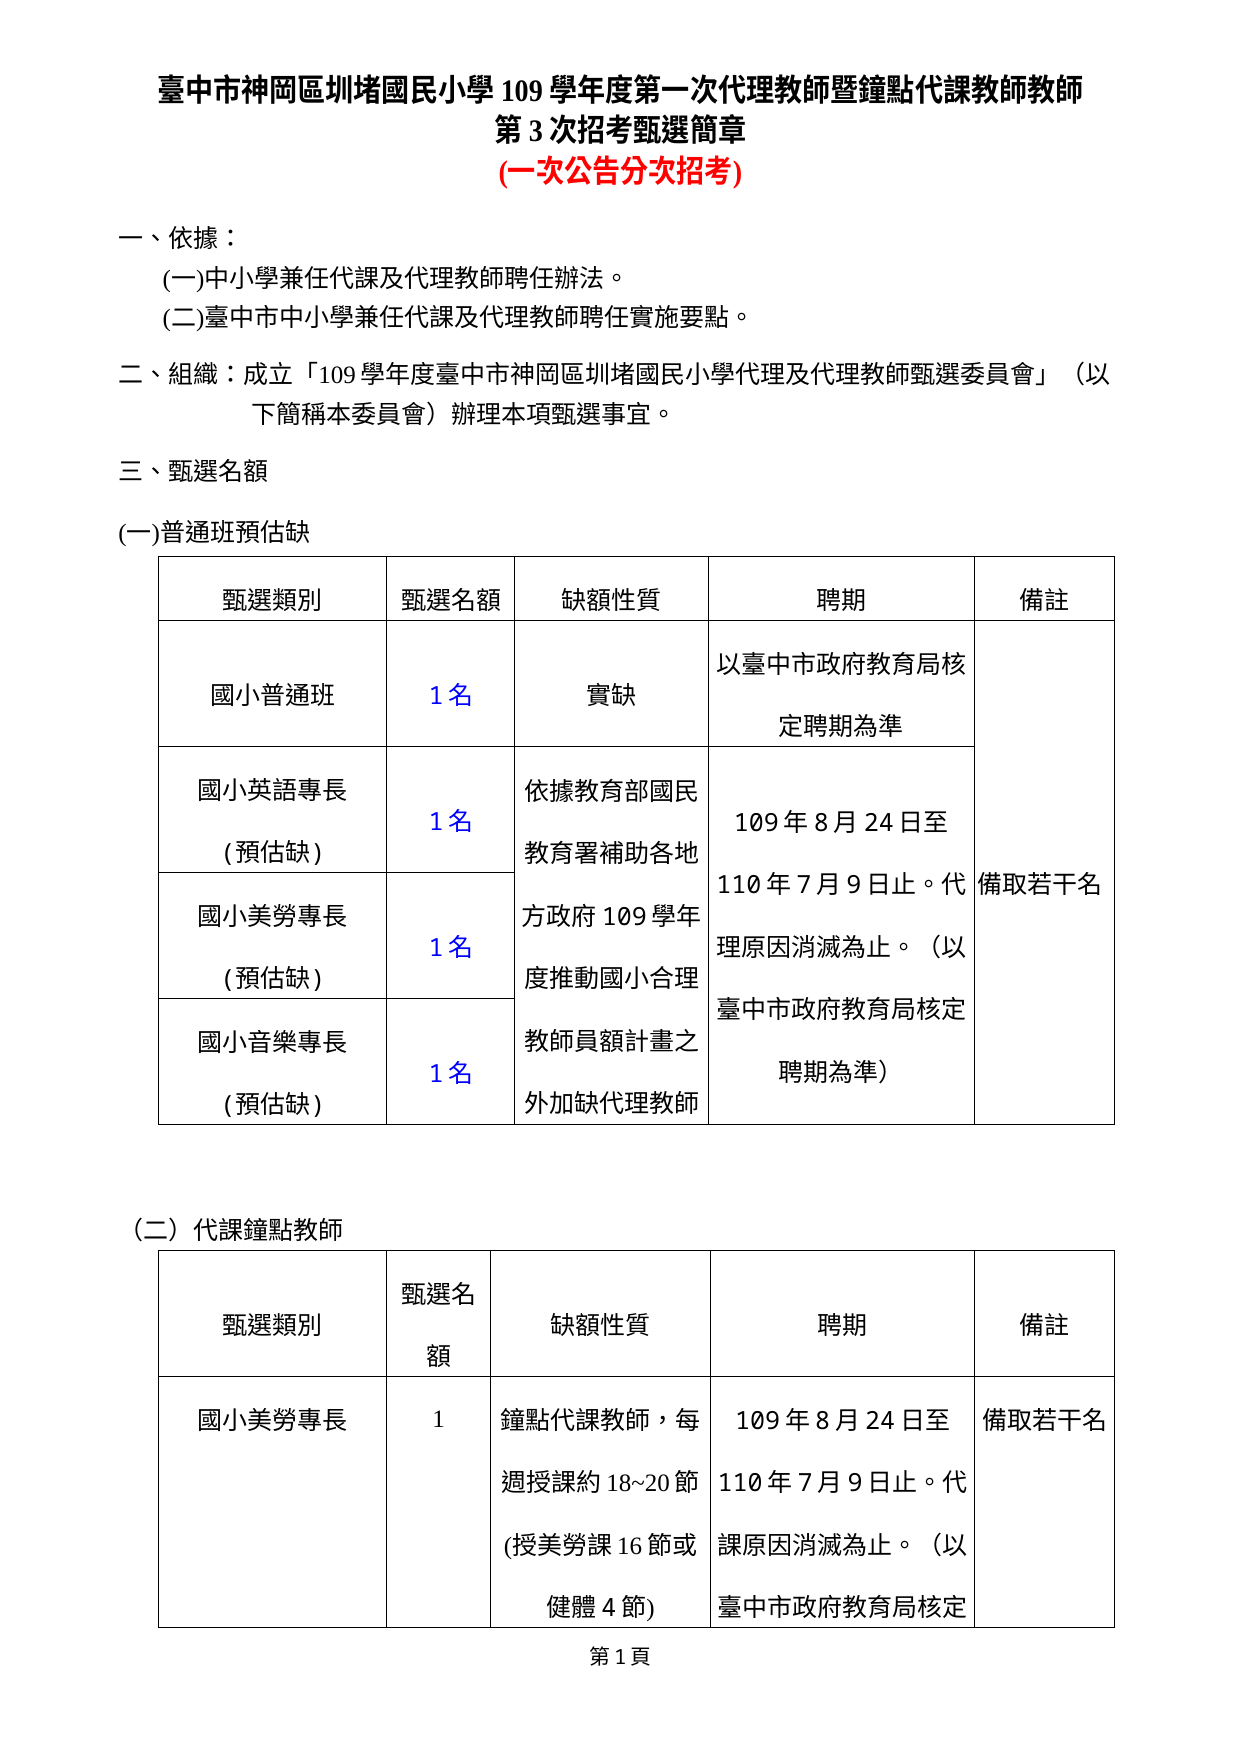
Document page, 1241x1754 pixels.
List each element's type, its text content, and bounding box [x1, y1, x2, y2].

table_cell 1名 [387, 621, 514, 746]
text 臺中市神岡區圳堵國民小學109學年度第一次代理教師暨鐘點代課教師教師 [118, 68, 1122, 109]
table_header 缺額性質 [491, 1251, 710, 1376]
text (一)普通班預估缺 [118, 512, 1122, 549]
table_cell 109年8月24日至110年7月9日止。代理原因消滅為止。（以臺中市政府教育局核定聘期為準） [709, 747, 974, 1124]
table_header 備註 [975, 1251, 1114, 1376]
table_cell 鐘點代課教師，每週授課約18~20節 (授美勞課16節或健體4節) [491, 1377, 710, 1627]
text (一)中小學兼任代課及代理教師聘任辦法。 [162, 258, 1122, 294]
table_cell 109年8月24日至110年7月9日止。代課原因消滅為止。（以臺中市政府教育局核定 [711, 1377, 974, 1627]
table_cell 國小音樂專長 (預估缺) [159, 999, 386, 1124]
table_cell 1名 [387, 747, 514, 872]
text (二)臺中市中小學兼任代課及代理教師聘任實施要點。 [162, 298, 1122, 334]
table_cell 實缺 [515, 621, 708, 746]
table_header 聘期 [711, 1251, 974, 1376]
text 一、依據： [118, 218, 1122, 254]
table_cell 1 [387, 1377, 490, 1627]
table_cell 國小美勞專長 [159, 1377, 386, 1627]
table_header 缺額性質 [515, 557, 708, 619]
text 三、甄選名額 [118, 452, 1122, 488]
text 第3次招考甄選簡章 [118, 109, 1122, 150]
table_cell 備取若干名 [975, 1377, 1114, 1627]
table_cell 依據教育部國民教育署補助各地方政府109學年度推動國小合理教師員額計畫之外加缺代理教師 [515, 747, 708, 1124]
table_header 甄選名額 [387, 1251, 490, 1376]
table_header 聘期 [709, 557, 974, 619]
text 二、組織：成立「109學年度臺中市神岡區圳堵國民小學代理及代理教師甄選委員會」（以下簡稱本委員會）辦理本項甄選事宜。 [118, 355, 1122, 431]
table_header 甄選類別 [159, 1251, 386, 1376]
text (一次公告分次招考) [118, 150, 1122, 190]
table_cell 國小英語專長 (預估缺) [159, 747, 386, 872]
table_cell 國小美勞專長 (預估缺) [159, 873, 386, 998]
text （二）代課鐘點教師 [118, 1187, 1122, 1250]
table_header 備註 [975, 557, 1114, 619]
table_cell 國小普通班 [159, 621, 386, 746]
table_cell 備取若干名 [975, 621, 1114, 1124]
table_cell 1名 [387, 873, 514, 998]
table_cell 以臺中市政府教育局核定聘期為準 [709, 621, 974, 746]
table_header 甄選類別 [159, 557, 386, 619]
table_header 甄選名額 [387, 557, 514, 619]
table_cell 1名 [387, 999, 514, 1124]
